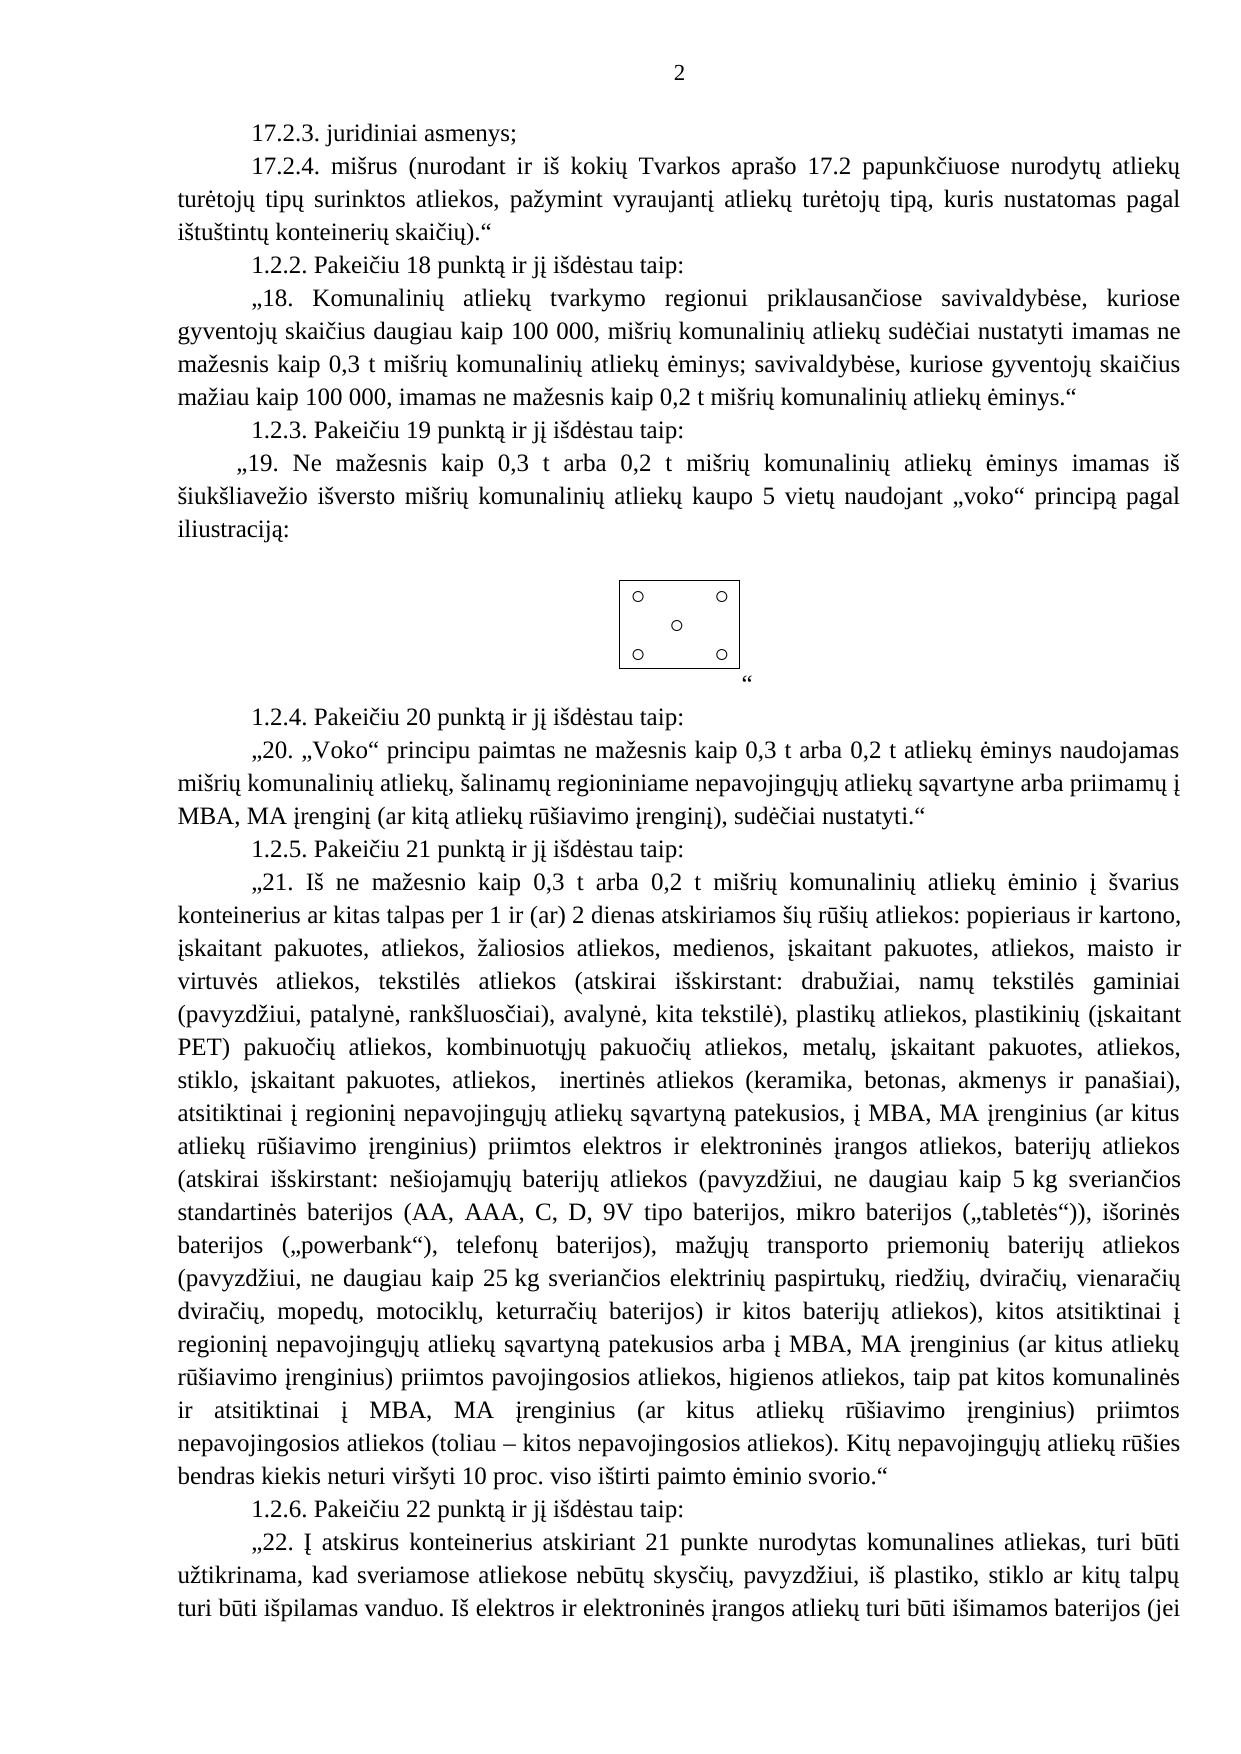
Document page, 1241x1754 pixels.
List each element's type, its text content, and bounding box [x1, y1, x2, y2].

text „22. Į atskirus konteinerius atskiriant 21 punkte nurodytas komunalines atliekas, turi būti užtikrinama, kad sveriamose atliekose nebūtų skysčių, pavyzdžiui, iš plastiko, stiklo ar kitų talpų turi būti išpilamas vanduo. Iš elektros ir elektroninės įrangos atliekų turi būti išimamos baterijos (jei [177, 1527, 1181, 1622]
text 17.2.4. mišrus (nurodant ir iš kokių Tvarkos aprašo 17.2 papunkčiuose nurodytų atliekų turėtojų tipų surinktos atliekos, pažymint vyraujantį atliekų turėtojų tipą, kuris nustatomas pagal ištuštintų konteinerių skaičių).“ [177, 151, 1181, 246]
text 1.2.4. Pakeičiu 20 punktą ir jį išdėstau taip: [177, 702, 1181, 731]
text 1.2.3. Pakeičiu 19 punktą ir jį išdėstau taip: [177, 415, 1181, 444]
text „18. Komunalinių atliekų tvarkymo regionui priklausančiose savivaldybėse, kuriose gyventojų skaičius daugiau kaip 100 000, mišrių komunalinių atliekų sudėčiai nustatyti imamas ne mažesnis kaip 0,3 t mišrių komunalinių atliekų ėminys; savivaldybėse, kuriose gyventojų skaičius mažiau kaip 100 000, imamas ne mažesnis kaip 0,2 t mišrių komunalinių atliekų ėminys.“ [177, 283, 1181, 411]
text „20. „Voko“ principu paimtas ne mažesnis kaip 0,3 t arba 0,2 t atliekų ėminys naudojamas mišrių komunalinių atliekų, šalinamų regioniniame nepavojingųjų atliekų sąvartyne arba priimamų į MBA, MA įrenginį (ar kitą atliekų rūšiavimo įrenginį), sudėčiai nustatyti.“ [177, 735, 1181, 829]
text 1.2.6. Pakeičiu 22 punktą ir jį išdėstau taip: [177, 1494, 1181, 1523]
text “ [177, 669, 1181, 697]
text 1.2.5. Pakeičiu 21 punktą ir jį išdėstau taip: [177, 834, 1181, 863]
table_header ○ ○ ○ ○ ○ [620, 581, 739, 668]
text „21. Iš ne mažesnio kaip 0,3 t arba 0,2 t mišrių komunalinių atliekų ėminio į švarius konteinerius ar kitas talpas per 1 ir (ar) 2 dienas atskiriamos šių rūšių atliekos: popieriaus ir kartono, įskaitant pakuotes, atliekos, žaliosios atliekos, medienos, įskaitant pakuotes, atliekos, maisto ir virtuvės atliekos, tekstilės atliekos (atskirai išskirstant: drabužiai, namų tekstilės gaminiai (pavyzdžiui, patalynė, rankšluosčiai), avalynė, kita tekstilė), plastikų atliekos, plastikinių (įskaitant PET) pakuočių atliekos, kombinuotųjų pakuočių atliekos, metalų, įskaitant pakuotes, atliekos, stiklo, įskaitant pakuotes, atliekos, inertinės atliekos (keramika, betonas, akmenys ir panašiai), atsitiktinai į regioninį nepavojingųjų atliekų sąvartyną patekusios, į MBA, MA įrenginius (ar kitus atliekų rūšiavimo įrenginius) priimtos elektros ir elektroninės įrangos atliekos, baterijų atliekos (atskirai išskirstant: nešiojamųjų baterijų atliekos (pavyzdžiui, ne daugiau kaip 5 kg sveriančios standartinės baterijos (AA, AAA, C, D, 9V tipo baterijos, mikro baterijos („tabletės“)), išorinės baterijos („powerbank“), telefonų baterijos), mažųjų transporto priemonių baterijų atliekos (pavyzdžiui, ne daugiau kaip 25 kg sveriančios elektrinių paspirtukų, riedžių, dviračių, vienaračių dviračių, mopedų, motociklų, keturračių baterijos) ir kitos baterijų atliekos), kitos atsitiktinai į regioninį nepavojingųjų atliekų sąvartyną patekusios arba į MBA, MA įrenginius (ar kitus atliekų rūšiavimo įrenginius) priimtos pavojingosios atliekos, higienos atliekos, taip pat kitos komunalinės ir atsitiktinai į MBA, MA įrenginius (ar kitus atliekų rūšiavimo įrenginius) priimtos nepavojingosios atliekos (toliau – kitos nepavojingosios atliekos). Kitų nepavojingųjų atliekų rūšies bendras kiekis neturi viršyti 10 proc. viso ištirti paimto ėminio svorio.“ [177, 867, 1181, 1490]
text 1.2.2. Pakeičiu 18 punktą ir jį išdėstau taip: [177, 250, 1181, 279]
text „19. Ne mažesnis kaip 0,3 t arba 0,2 t mišrių komunalinių atliekų ėminys imamas iš šiukšliavežio išversto mišrių komunalinių atliekų kaupo 5 vietų naudojant „voko“ principą pagal iliustraciją: [177, 448, 1181, 543]
text 17.2.3. juridiniai asmenys; [177, 118, 1181, 147]
